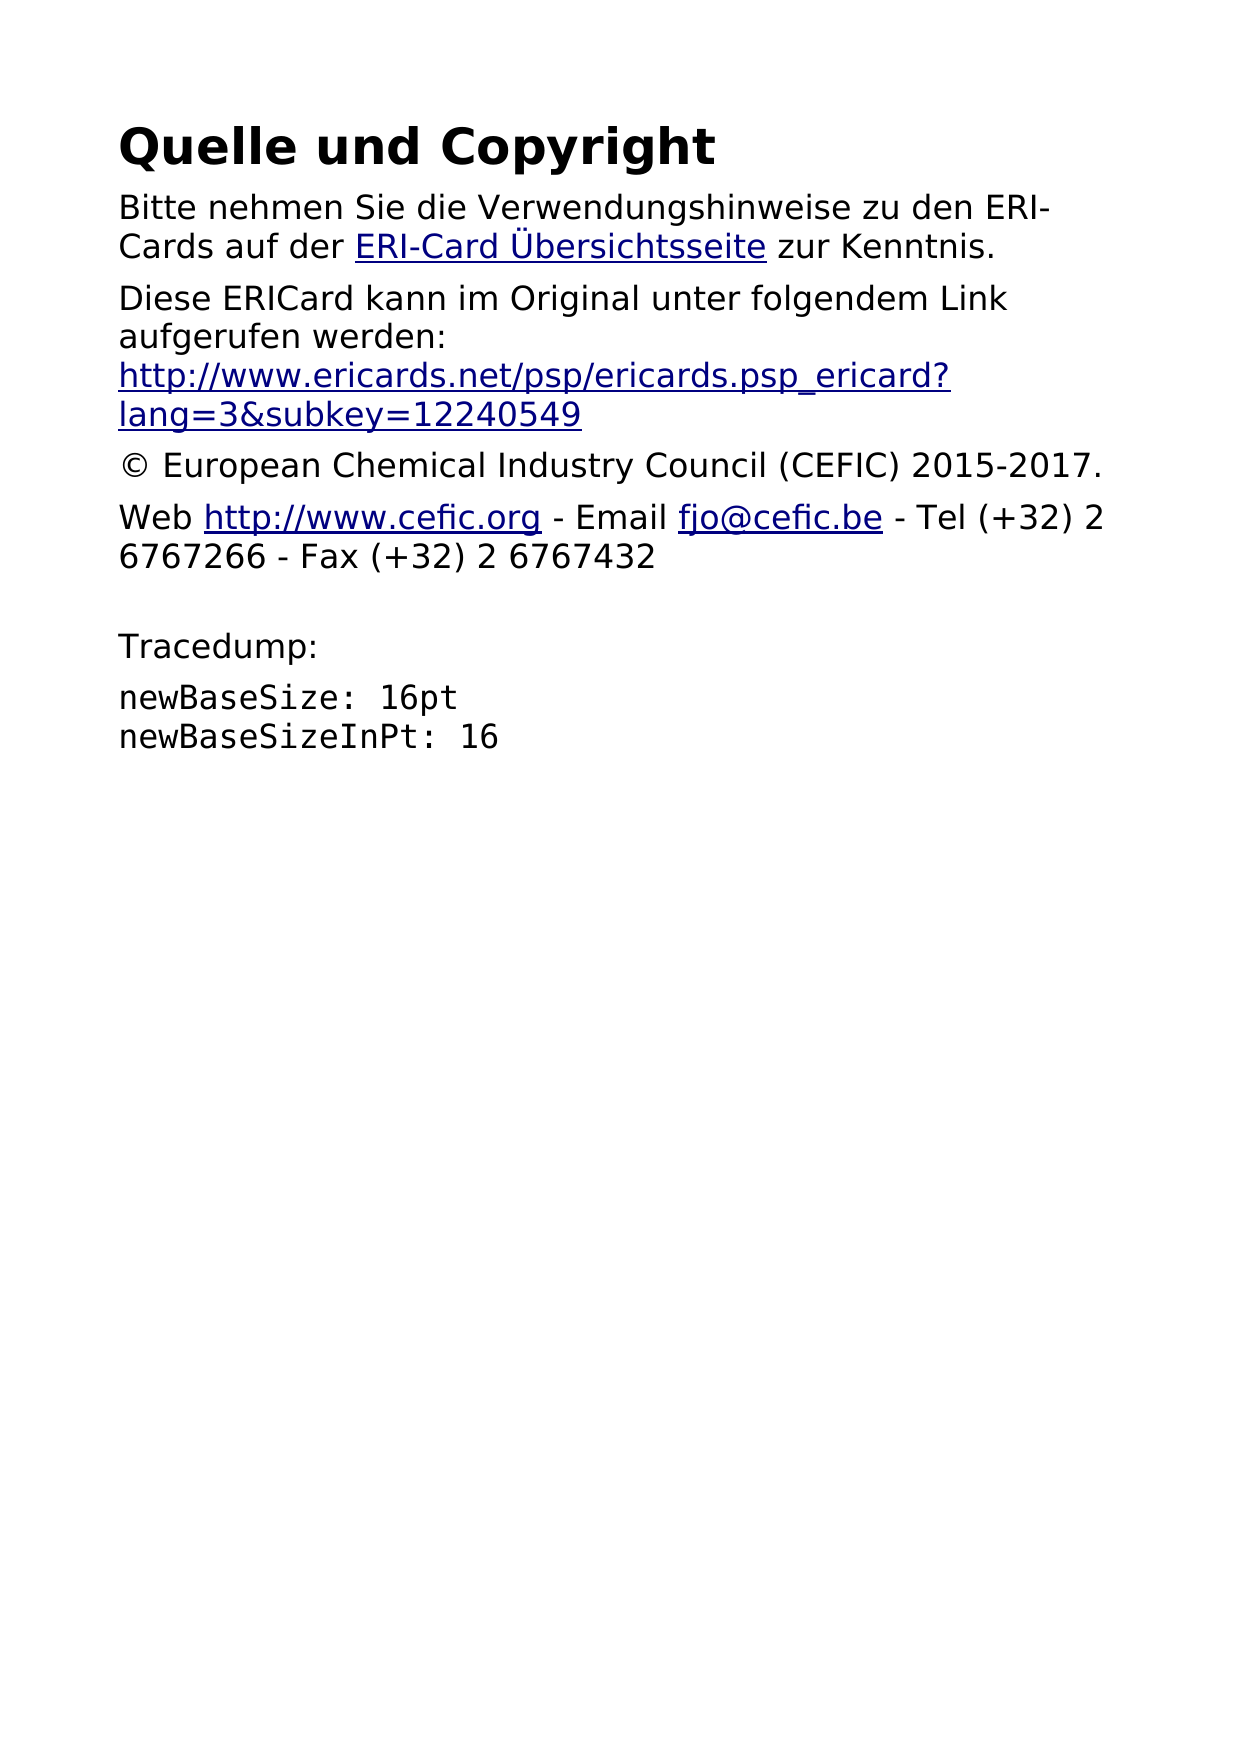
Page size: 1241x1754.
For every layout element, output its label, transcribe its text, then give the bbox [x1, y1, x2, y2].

text © European Chemical Industry Council (CEFIC) 2015-2017. [118, 447, 1122, 486]
text Tracedump: [118, 588, 1122, 666]
text Bitte nehmen Sie die Verwendungshinweise zu den ERI-Cards auf der ERI-Card Übersichtsseite zur Kenntnis. [118, 189, 1122, 267]
subtitle Quelle und Copyright [118, 118, 1122, 176]
text Web http://www.cefic.org - Email fjo@cefic.be - Tel (+32) 2 6767266 - Fax (+32) 2 6767432 [118, 498, 1122, 576]
text newBaseSize: 16pt newBaseSizeInPt: 16 [118, 679, 1122, 756]
text Diese ERICard kann im Original unter folgendem Link aufgerufen werden: http://www.ericards.net/psp/ericards.psp_ericard?lang=3&subkey=12240549 [118, 279, 1122, 434]
